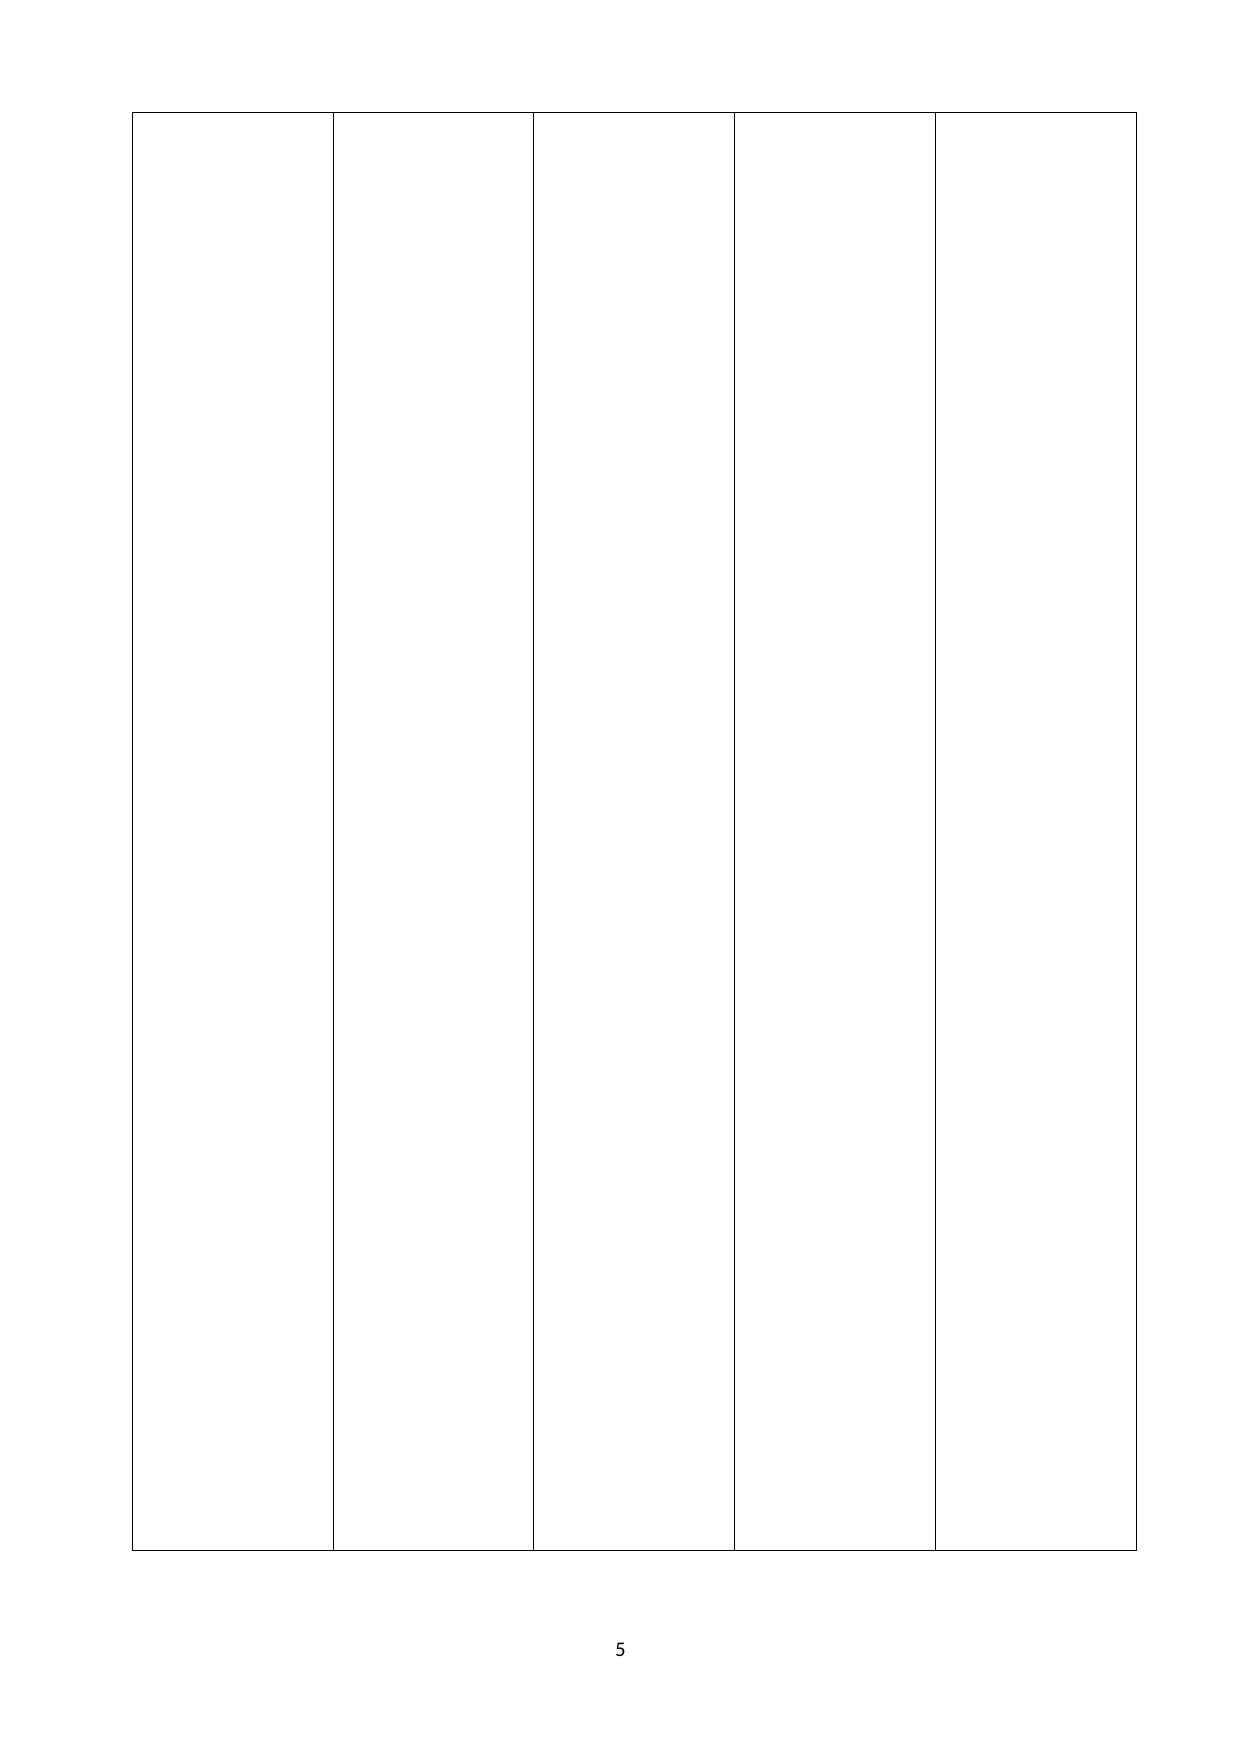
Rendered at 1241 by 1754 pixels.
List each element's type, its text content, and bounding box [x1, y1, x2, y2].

table_cell 臺鐵司機員職務再設計：108年12月31日前先就職務作業流程及整體工作環境進行系統性盤點與調查分析，再據以訂定109年至111年關鍵績效指標： 副站長職務：女性副站長占全體副站長人數比率每年成長1%、透過活動宣導副站長工作，使民眾瞭解職務不分性別，破除職業性別隔離，每年舉辦3場宣導活動。 司機員職務：每年製作1部宣導影片或1張海報於車廂或車站內宣導、改善女性司機員工作環境，以108年滿意度為基準，逐年增加5%。 提升或維持女性參加市區或公路客運訓練及考照比率：以108年為基準，109-111年女性駕駛考取駕照人數逐年增加5%。 [936, 113, 1136, 1550]
table_cell [334, 113, 533, 1550]
table_cell 臺灣鐵路管理局調查所屬司機員男女人數及性別比例，並就流程或環境進行系統性盤點，最後分析檢討原因並研議提升性別比例之策略。 公路總局108年先以宣導方式鼓勵駕訓班給予報名大客車班女性學員優惠，提升女性學員報名意願。對於大客車班招生女性學員比例較高者，於駕訓班年度評鑑時酌予加分。自109年起於駕訓班每年開放100人接受訓練，完成受訓並到職滿3個月之女性求職者，即可接受公路總局全額補助「大客車駕駛訓練費」。 [735, 113, 935, 1550]
table_cell [534, 113, 734, 1550]
table_cell [133, 113, 333, 1550]
